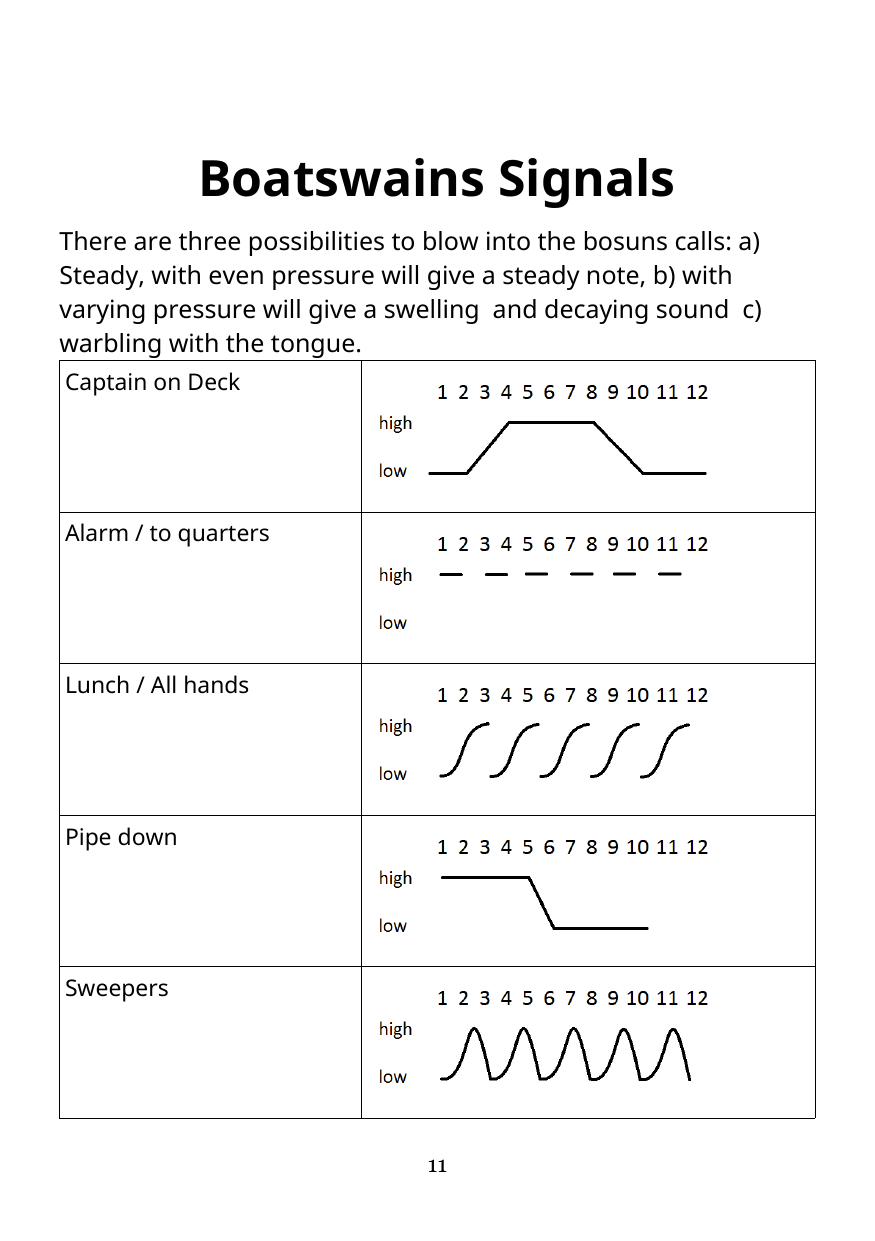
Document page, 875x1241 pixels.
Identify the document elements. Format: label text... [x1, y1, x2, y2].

subtitle Boatswains Signals [59, 143, 815, 211]
picture [366, 972, 739, 1112]
table_cell [362, 816, 815, 966]
table_header [362, 361, 815, 512]
text There are three possibilities to blow into the bosuns calls: a) Steady, with even pressure will give a steady note, b) with varying pressure will give a swelling and decaying sound c) warbling with the tongue. [59, 224, 815, 360]
table_cell [362, 513, 815, 663]
table_cell Pipe down [60, 816, 361, 966]
table_cell Alarm / to quarters [60, 513, 361, 663]
picture [366, 517, 739, 658]
table_cell Lunch / All hands [60, 664, 361, 815]
table_cell [362, 967, 815, 1118]
table_cell Sweepers [60, 967, 361, 1118]
table_header Captain on Deck [60, 361, 361, 512]
picture [366, 820, 739, 961]
table_cell [362, 664, 815, 815]
picture [366, 668, 739, 809]
picture [366, 365, 739, 506]
